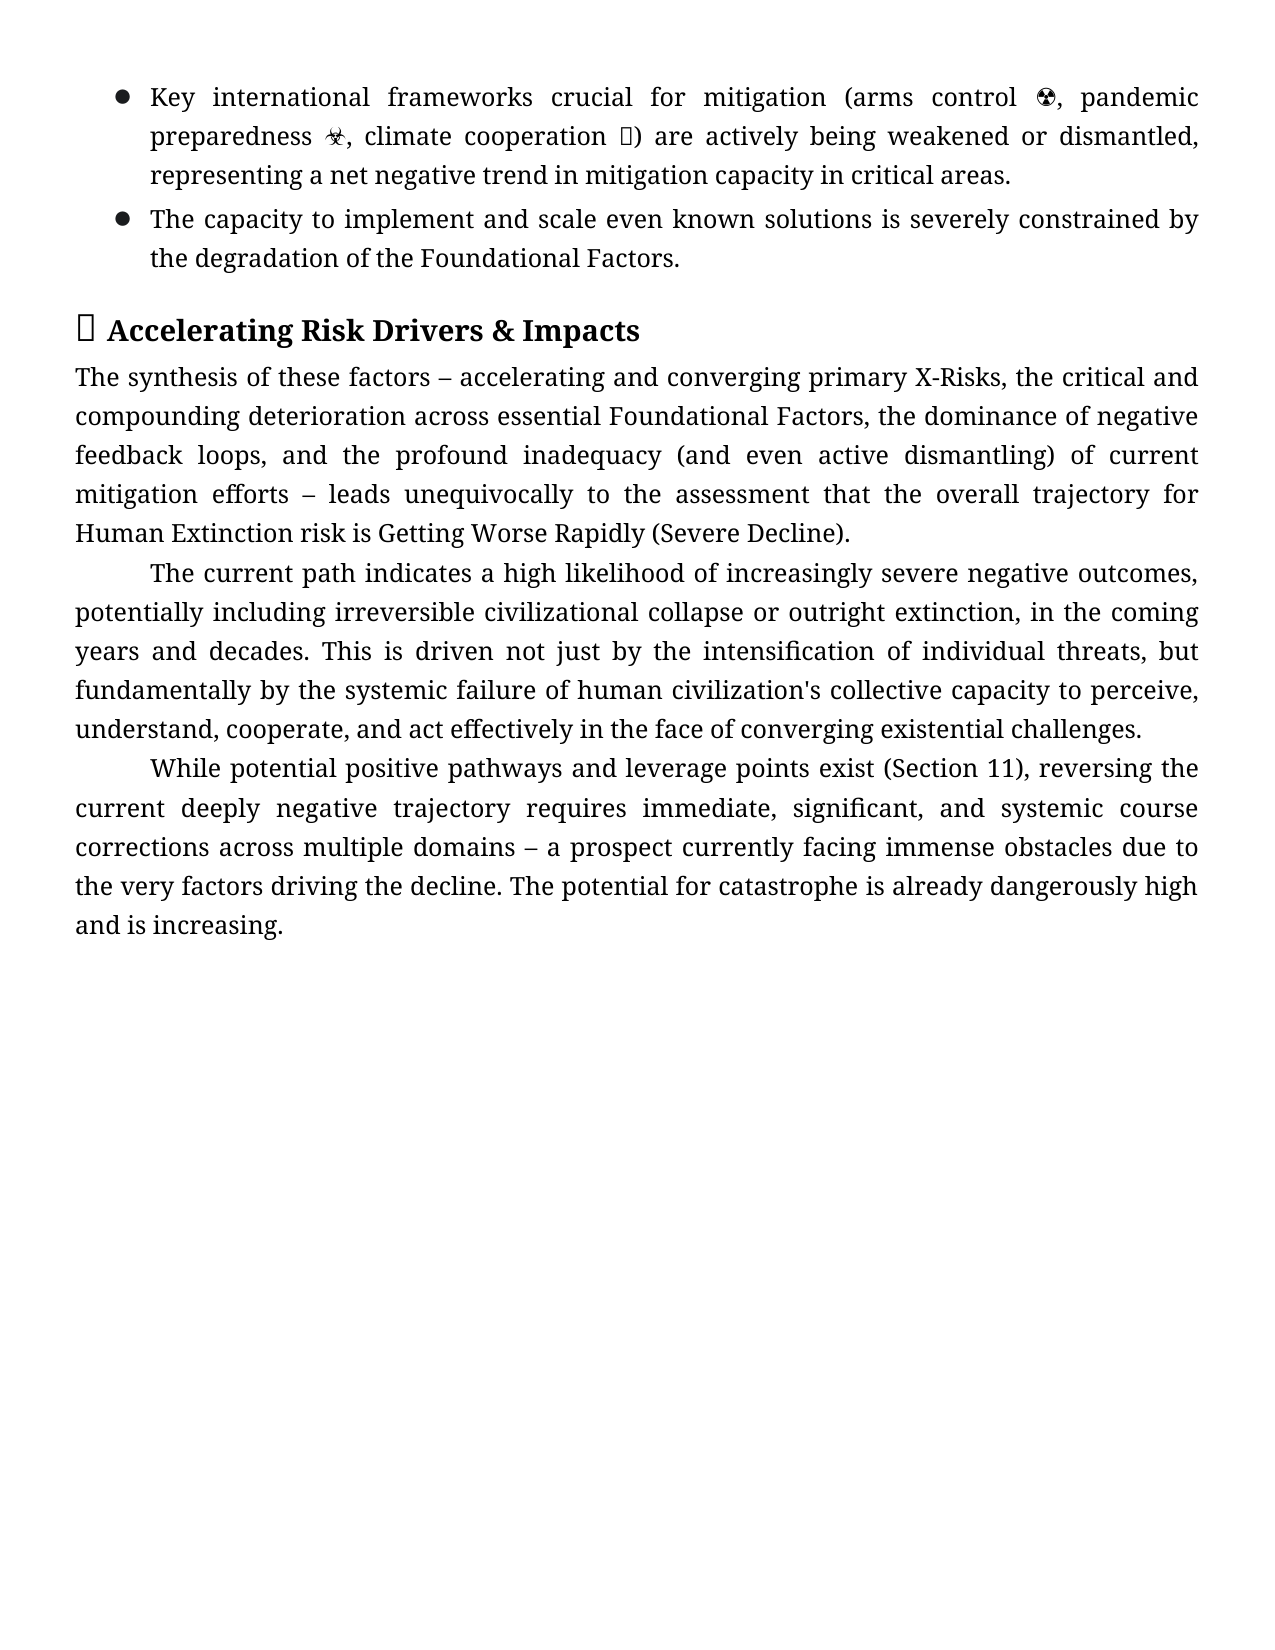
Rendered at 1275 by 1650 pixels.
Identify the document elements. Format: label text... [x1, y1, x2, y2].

text While potential positive pathways and leverage points exist (Section 11), reversing the current deeply negative trajectory requires immediate, significant, and systemic course corrections across multiple domains – a prospect currently facing immense obstacles due to the very factors driving the decline. The potential for catastrophe is already dangerously high and is increasing. [75, 751, 1200, 942]
text The current path indicates a high likelihood of increasingly severe negative outcomes, potentially including irreversible civilizational collapse or outright extinction, in the coming years and decades. This is driven not just by the intensification of individual threats, but fundamentally by the systemic failure of human civilization's collective capacity to perceive, understand, cooperate, and act effectively in the face of converging existential challenges. [75, 555, 1200, 746]
list The capacity to implement and scale even known solutions is severely constrained by the degradation of the Foundational Factors. [112, 197, 1200, 275]
subtitle 💀 Accelerating Risk Drivers & Impacts [75, 301, 1200, 352]
list Key international frameworks crucial for mitigation (arms control ☢️, pandemic preparedness ☣️, climate cooperation 🔥) are actively being weakened or dismantled, representing a net negative trend in mitigation capacity in critical areas. [112, 75, 1200, 192]
text The synthesis of these factors – accelerating and converging primary X-Risks, the critical and compounding deterioration across essential Foundational Factors, the dominance of negative feedback loops, and the profound inadequacy (and even active dismantling) of current mitigation efforts – leads unequivocally to the assessment that the overall trajectory for Human Extinction risk is Getting Worse Rapidly (Severe Decline). [75, 359, 1200, 550]
